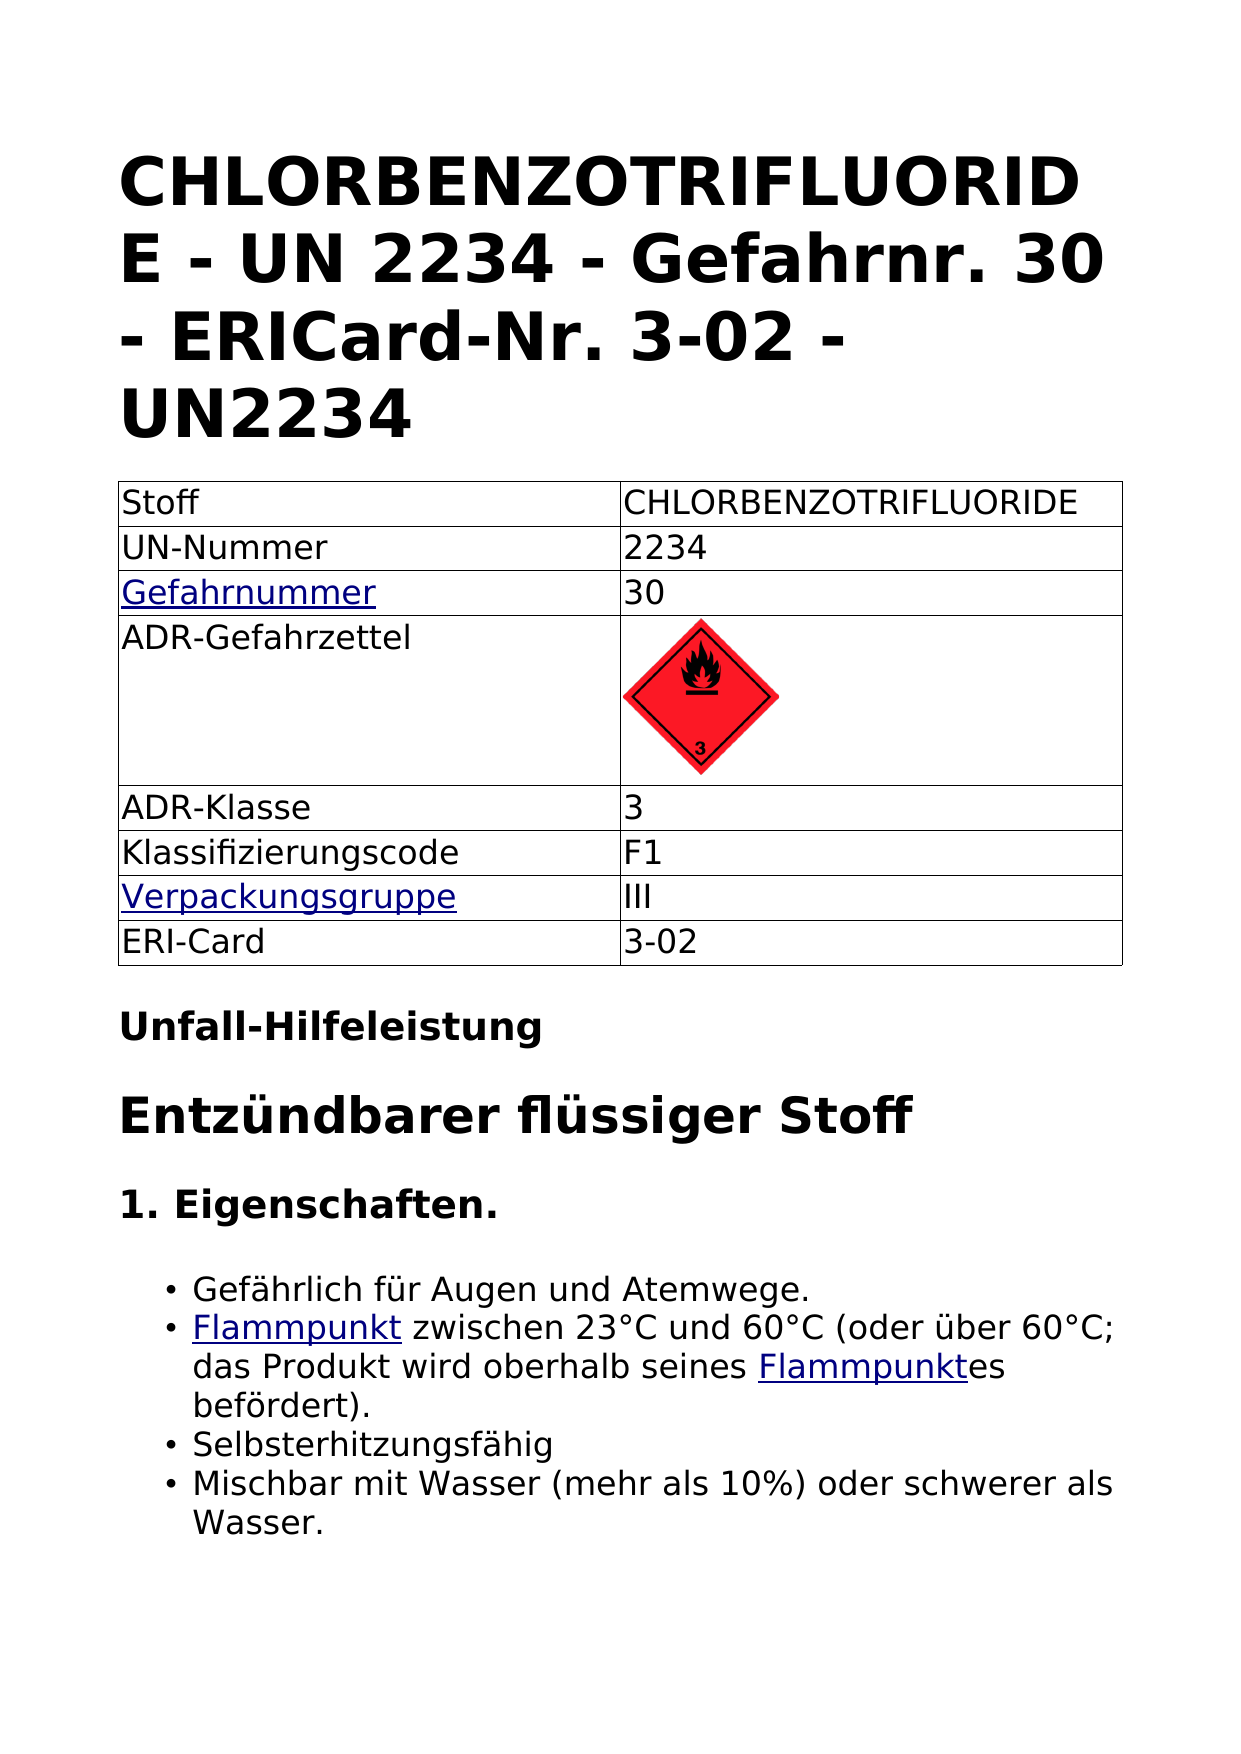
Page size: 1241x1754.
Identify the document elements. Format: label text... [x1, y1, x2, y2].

table_cell [621, 616, 1122, 785]
subtitle Unfall-Hilfeleistung [118, 1004, 1122, 1049]
table_cell ERI-Card [119, 921, 620, 964]
table_cell UN-Nummer [119, 527, 620, 570]
subtitle 1. Eigenschaften. [118, 1183, 1122, 1228]
table_cell F1 [621, 831, 1122, 875]
table_header CHLORBENZOTRIFLUORIDE [621, 482, 1122, 526]
table_cell ADR-Gefahrzettel [119, 616, 620, 785]
list Selbsterhitzungsfähig [177, 1425, 1122, 1464]
table_cell ADR-Klasse [119, 786, 620, 830]
table_cell Gefahrnummer [119, 571, 620, 615]
table_cell III [621, 876, 1122, 920]
table_cell 3 [621, 786, 1122, 830]
table_cell Verpackungsgruppe [119, 876, 620, 920]
table_cell 30 [621, 571, 1122, 615]
list Gefährlich für Augen und Atemwege. [177, 1270, 1122, 1309]
table_cell Klassifizierungscode [119, 831, 620, 875]
subtitle CHLORBENZOTRIFLUORIDE - UN 2234 - Gefahrnr. 30 - ERICard-Nr. 3-02 - UN2234 [118, 143, 1122, 453]
list Flammpunkt zwischen 23°C und 60°C (oder über 60°C; das Produkt wird oberhalb seines Flammpunktes befördert). [177, 1309, 1122, 1425]
table_cell 2234 [621, 527, 1122, 570]
table_cell 3-02 [621, 921, 1122, 964]
picture [622, 618, 780, 775]
subtitle Entzündbarer flüssiger Stoff [118, 1087, 1122, 1145]
list Mischbar mit Wasser (mehr als 10%) oder schwerer als Wasser. [177, 1464, 1122, 1542]
table_header Stoff [119, 482, 620, 526]
